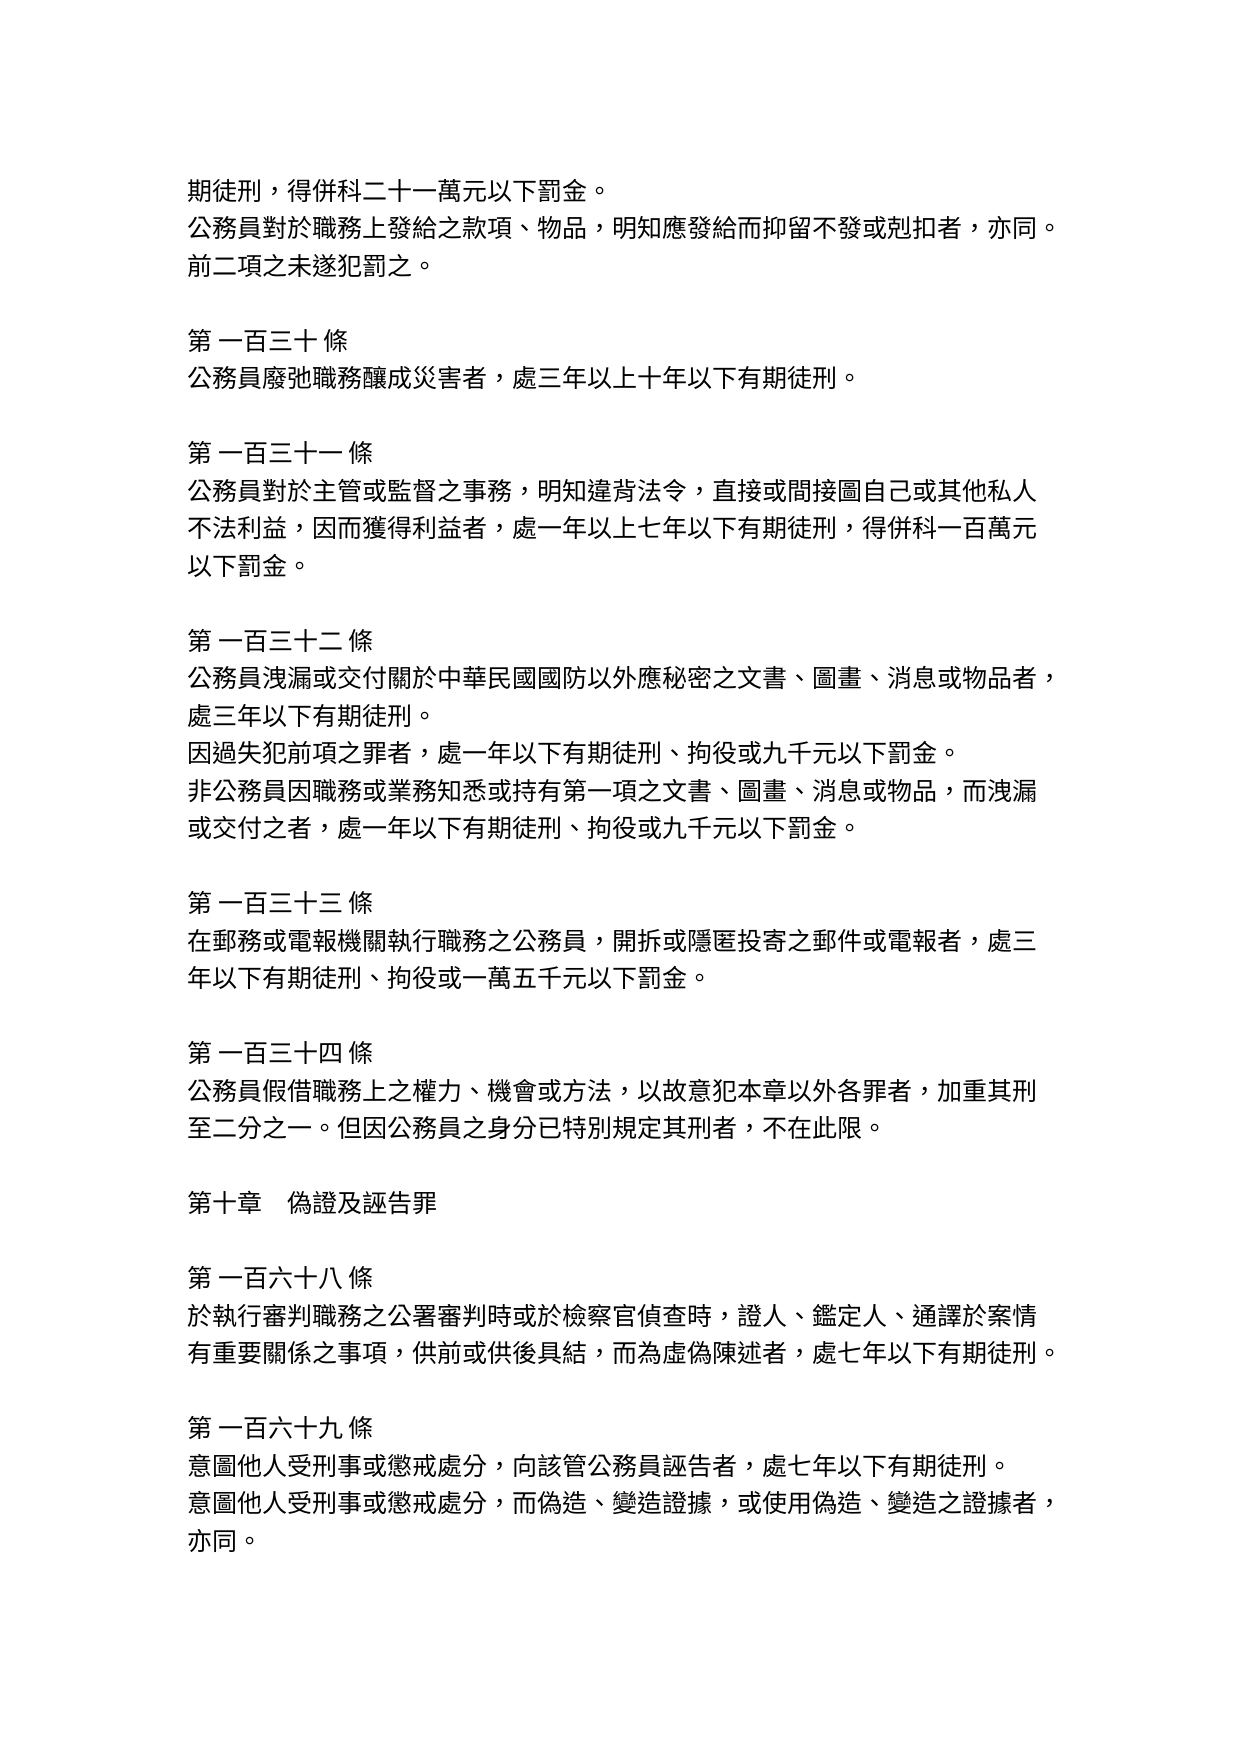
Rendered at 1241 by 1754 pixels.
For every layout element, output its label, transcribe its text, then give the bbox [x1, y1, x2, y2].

text 第 一百三十三 條 [187, 877, 1053, 914]
text 第 一百三十二 條 [187, 614, 1053, 652]
text 公務員洩漏或交付關於中華民國國防以外應秘密之文書、圖畫、消息或物品者，處三年以下有期徒刑。 [187, 652, 1053, 727]
text 第 一百三十一 條 [187, 427, 1053, 464]
text 期徒刑，得併科二十一萬元以下罰金。 [187, 164, 1053, 202]
text 第 一百六十九 條 [187, 1402, 1053, 1439]
text 公務員對於職務上發給之款項、物品，明知應發給而抑留不發或剋扣者，亦同。 [187, 202, 1053, 239]
text 在郵務或電報機關執行職務之公務員，開拆或隱匿投寄之郵件或電報者，處三年以下有期徒刑、拘役或一萬五千元以下罰金。 [187, 914, 1053, 989]
text 第十章 偽證及誣告罪 [187, 1177, 1053, 1214]
text 非公務員因職務或業務知悉或持有第一項之文書、圖畫、消息或物品，而洩漏或交付之者，處一年以下有期徒刑、拘役或九千元以下罰金。 [187, 764, 1053, 839]
text 前二項之未遂犯罰之。 [187, 239, 1053, 277]
text 意圖他人受刑事或懲戒處分，向該管公務員誣告者，處七年以下有期徒刑。 [187, 1439, 1053, 1477]
text 因過失犯前項之罪者，處一年以下有期徒刑、拘役或九千元以下罰金。 [187, 727, 1053, 764]
text 於執行審判職務之公署審判時或於檢察官偵查時，證人、鑑定人、通譯於案情有重要關係之事項，供前或供後具結，而為虛偽陳述者，處七年以下有期徒刑。 [187, 1289, 1053, 1364]
text 第 一百六十八 條 [187, 1252, 1053, 1289]
text 公務員廢弛職務釀成災害者，處三年以上十年以下有期徒刑。 [187, 352, 1053, 389]
text 意圖他人受刑事或懲戒處分，而偽造、變造證據，或使用偽造、變造之證據者，亦同。 [187, 1477, 1053, 1552]
text 第 一百三十 條 [187, 314, 1053, 352]
text 公務員假借職務上之權力、機會或方法，以故意犯本章以外各罪者，加重其刑至二分之一。但因公務員之身分已特別規定其刑者，不在此限。 [187, 1064, 1053, 1139]
text 第 一百三十四 條 [187, 1027, 1053, 1064]
text 公務員對於主管或監督之事務，明知違背法令，直接或間接圖自己或其他私人不法利益，因而獲得利益者，處一年以上七年以下有期徒刑，得併科一百萬元以下罰金。 [187, 464, 1053, 577]
